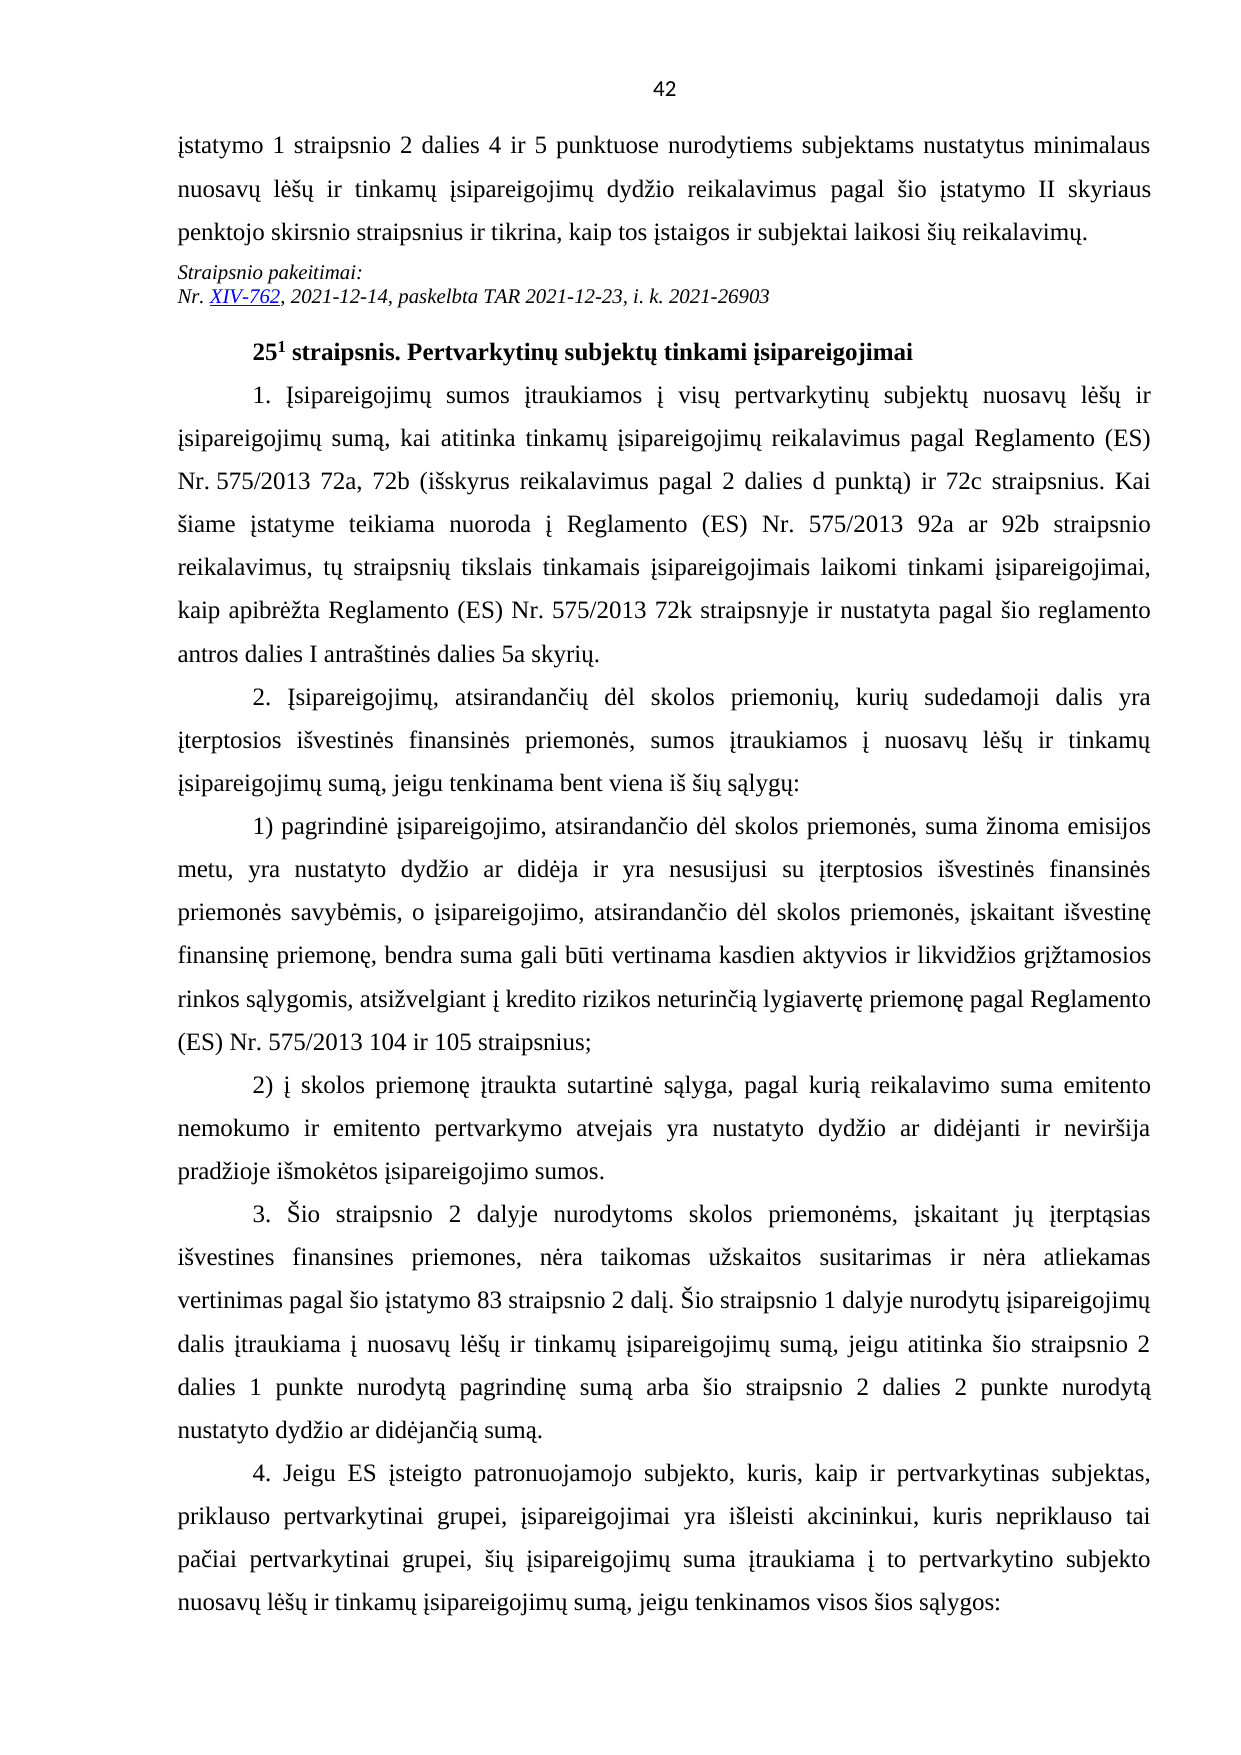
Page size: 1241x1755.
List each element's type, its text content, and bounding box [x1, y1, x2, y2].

text Nr. XIV-762, 2021-12-14, paskelbta TAR 2021-12-23, i. k. 2021-26903 [177, 284, 1152, 308]
text 1) pagrindinė įsipareigojimo, atsirandančio dėl skolos priemonės, suma žinoma emisijos metu, yra nustatyto dydžio ar didėja ir yra nesusijusi su įterptosios išvestinės finansinės priemonės savybėmis, o įsipareigojimo, atsirandančio dėl skolos priemonės, įskaitant išvestinę finansinę priemonę, bendra suma gali būti vertinama kasdien aktyvios ir likvidžios grįžtamosios rinkos sąlygomis, atsižvelgiant į kredito rizikos neturinčią lygiavertę priemonę pagal Reglamento (ES) Nr. 575/2013 104 ir 105 straipsnius; [177, 811, 1152, 1056]
text 2. Įsipareigojimų, atsirandančių dėl skolos priemonių, kurių sudedamoji dalis yra įterptosios išvestinės finansinės priemonės, sumos įtraukiamos į nuosavų lėšų ir tinkamų įsipareigojimų sumą, jeigu tenkinama bent viena iš šių sąlygų: [177, 682, 1152, 797]
text 1. Įsipareigojimų sumos įtraukiamos į visų pertvarkytinų subjektų nuosavų lėšų ir įsipareigojimų sumą, kai atitinka tinkamų įsipareigojimų reikalavimus pagal Reglamento (ES) Nr. 575/2013 72a, 72b (išskyrus reikalavimus pagal 2 dalies d punktą) ir 72c straipsnius. Kai šiame įstatyme teikiama nuoroda į Reglamento (ES) Nr. 575/2013 92a ar 92b straipsnio reikalavimus, tų straipsnių tikslais tinkamais įsipareigojimais laikomi tinkami įsipareigojimai, kaip apibrėžta Reglamento (ES) Nr. 575/2013 72k straipsnyje ir nustatyta pagal šio reglamento antros dalies I antraštinės dalies 5a skyrių. [177, 380, 1152, 667]
text įstatymo 1 straipsnio 2 dalies 4 ir 5 punktuose nurodytiems subjektams nustatytus minimalaus nuosavų lėšų ir tinkamų įsipareigojimų dydžio reikalavimus pagal šio įstatymo II skyriaus penktojo skirsnio straipsnius ir tikrina, kaip tos įstaigos ir subjektai laikosi šių reikalavimų. [177, 131, 1152, 246]
text 4. Jeigu ES įsteigto patronuojamojo subjekto, kuris, kaip ir pertvarkytinas subjektas, priklauso pertvarkytinai grupei, įsipareigojimai yra išleisti akcininkui, kuris nepriklauso tai pačiai pertvarkytinai grupei, šių įsipareigojimų suma įtraukiama į to pertvarkytino subjekto nuosavų lėšų ir tinkamų įsipareigojimų sumą, jeigu tenkinamos visos šios sąlygos: [177, 1458, 1152, 1616]
text 251 straipsnis. Pertvarkytinų subjektų tinkami įsipareigojimai [177, 337, 1152, 366]
text Straipsnio pakeitimai: [177, 260, 1152, 284]
text 3. Šio straipsnio 2 dalyje nurodytoms skolos priemonėms, įskaitant jų įterptąsias išvestines finansines priemones, nėra taikomas užskaitos susitarimas ir nėra atliekamas vertinimas pagal šio įstatymo 83 straipsnio 2 dalį. Šio straipsnio 1 dalyje nurodytų įsipareigojimų dalis įtraukiama į nuosavų lėšų ir tinkamų įsipareigojimų sumą, jeigu atitinka šio straipsnio 2 dalies 1 punkte nurodytą pagrindinę sumą arba šio straipsnio 2 dalies 2 punkte nurodytą nustatyto dydžio ar didėjančią sumą. [177, 1199, 1152, 1444]
text 2) į skolos priemonę įtraukta sutartinė sąlyga, pagal kurią reikalavimo suma emitento nemokumo ir emitento pertvarkymo atvejais yra nustatyto dydžio ar didėjanti ir neviršija pradžioje išmokėtos įsipareigojimo sumos. [177, 1070, 1152, 1185]
